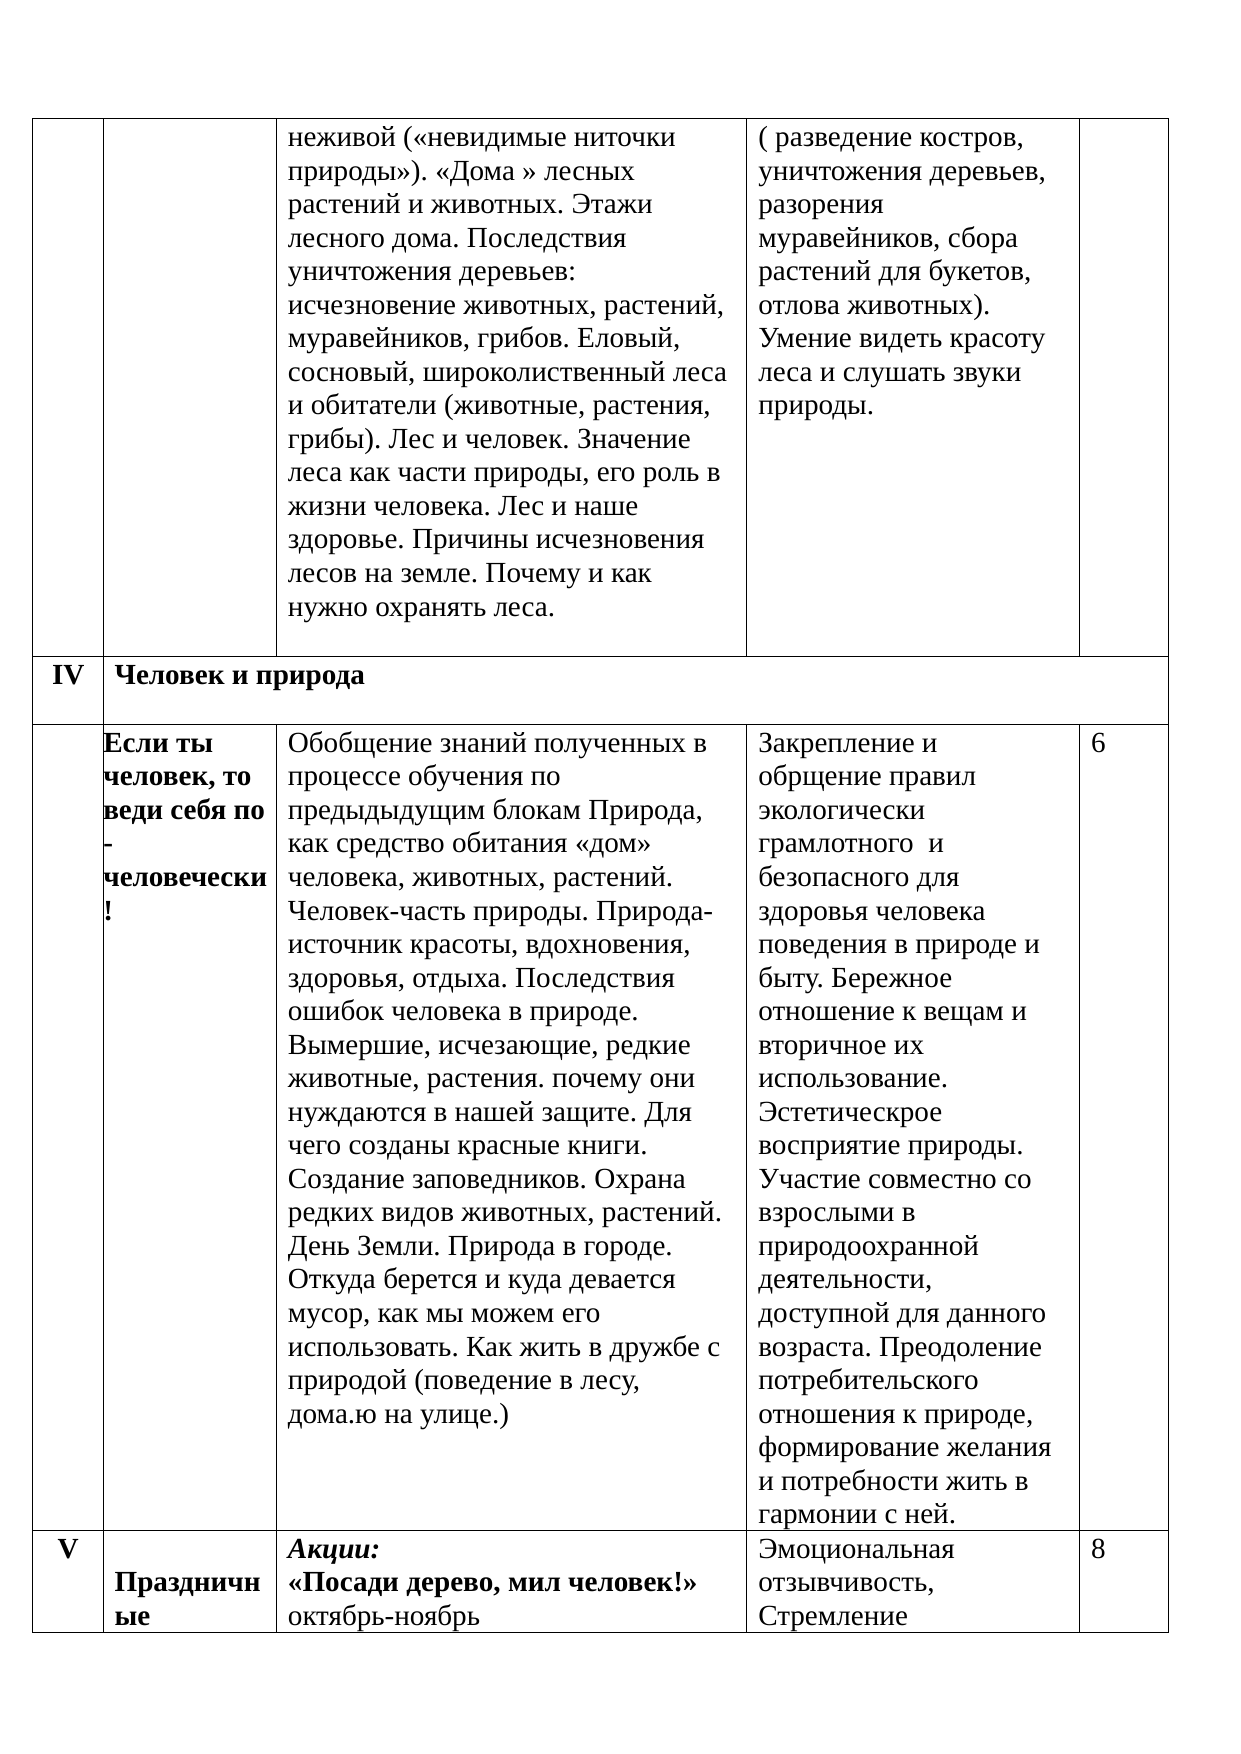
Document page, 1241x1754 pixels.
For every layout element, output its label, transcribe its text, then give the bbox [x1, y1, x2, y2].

table_cell Праздничные [104, 1531, 276, 1632]
table_cell IV [33, 657, 103, 724]
table_cell 6 [1080, 725, 1168, 1530]
table_cell Человек и природа [104, 657, 1168, 724]
table_cell 8 [1080, 1531, 1168, 1632]
table_cell [1080, 119, 1168, 656]
table_cell неживой («невидимые ниточки природы»). «Дома » лесных растений и животных. Этажи лесного дома. Последствия уничтожения деревьев: исчезновение животных, растений, муравейников, грибов. Еловый, сосновый, широколиственный леса и обитатели (животные, растения, грибы). Лес и человек. Значение леса как части природы, его роль в жизни человека. Лес и наше здоровье. Причины исчезновения лесов на земле. Почему и как нужно охранять леса. [277, 119, 746, 656]
table_cell Если ты человек, то веди себя по -человечески! [104, 725, 276, 1530]
table_cell [33, 725, 103, 1530]
table_cell Закрепление и обрщение правил экологически грамлотного и безопасного для здоровья человека поведения в природе и быту. Бережное отношение к вещам и вторичное их использование. Эстетическрое восприятие природы. Участие совместно со взрослыми в природоохранной деятельности, доступной для данного возраста. Преодоление потребительского отношения к природе, формирование желания и потребности жить в гармонии с ней. [747, 725, 1079, 1530]
table_cell [104, 119, 276, 656]
table_cell Эмоциональная отзывчивость, Стремление [747, 1531, 1079, 1632]
table_cell Обобщение знаний полученных в процессе обучения по предыдыдущим блокам Природа, как средство обитания «дом» человека, животных, растений. Человек-часть природы. Природа-источник красоты, вдохновения, здоровья, отдыха. Последствия ошибок человека в природе. Вымершие, исчезающие, редкие животные, растения. почему они нуждаются в нашей защите. Для чего созданы красные книги. Создание заповедников. Охрана редких видов животных, растений. День Земли. Природа в городе. Откуда берется и куда девается мусор, как мы можем его использовать. Как жить в дружбе с природой (поведение в лесу, дома.ю на улице.) [277, 725, 746, 1530]
table_cell V [33, 1531, 103, 1632]
table_cell ( разведение костров, уничтожения деревьев, разорения муравейников, сбора растений для букетов, отлова животных). Умение видеть красоту леса и слушать звуки природы. [747, 119, 1079, 656]
table_cell Акции: «Посади дерево, мил человек!» октябрь-ноябрь [277, 1531, 746, 1632]
table_cell [33, 119, 103, 656]
